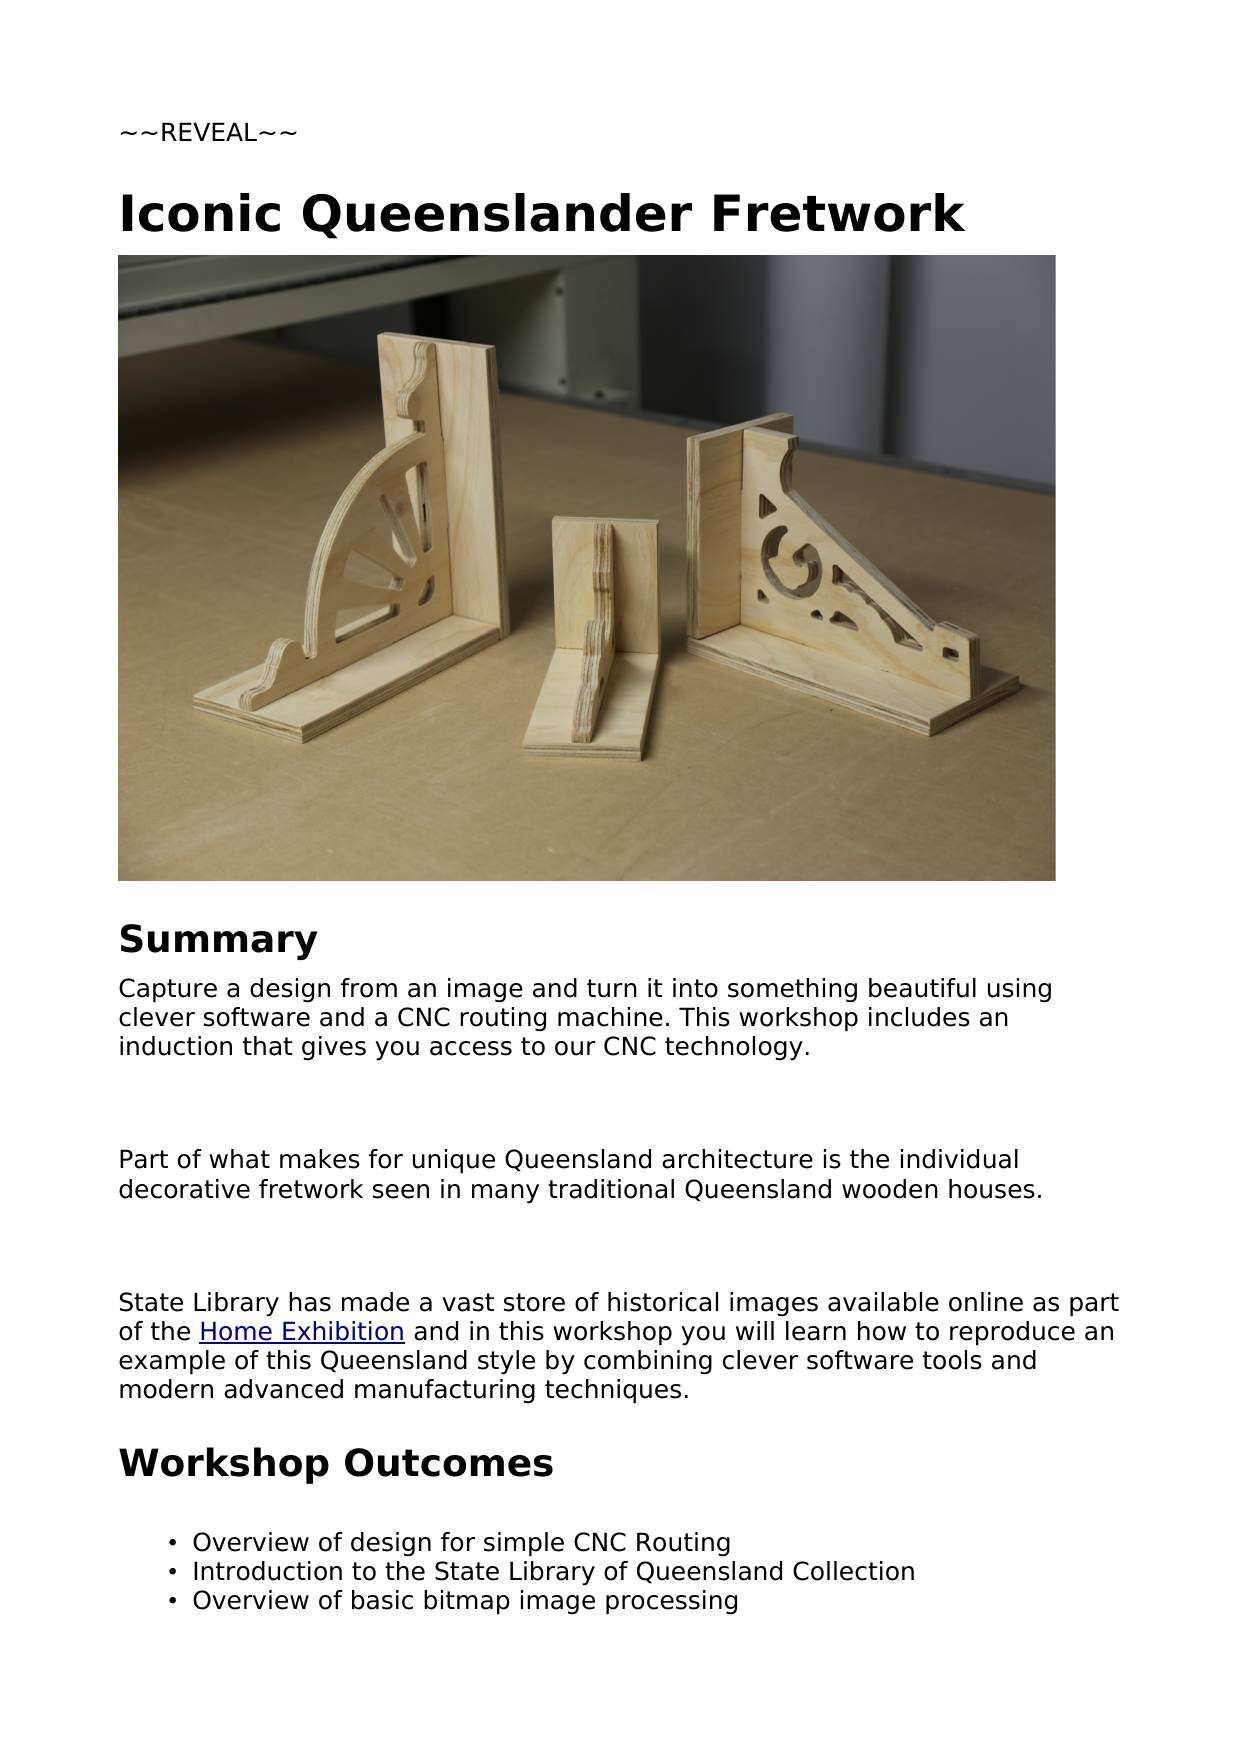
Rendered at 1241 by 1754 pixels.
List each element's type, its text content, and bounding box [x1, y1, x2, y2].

list Introduction to the State Library of Queensland Collection [177, 1557, 1122, 1586]
text State Library has made a vast store of historical images available online as part of the Home Exhibition and in this workshop you will learn how to reproduce an example of this Queensland style by combining clever software tools and modern advanced manufacturing techniques. [118, 1288, 1122, 1404]
list Overview of design for simple CNC Routing [177, 1528, 1122, 1557]
subtitle Workshop Outcomes [118, 1442, 1122, 1486]
picture [118, 255, 1056, 881]
text ~~REVEAL~~ [118, 118, 1122, 147]
text Part of what makes for unique Queensland architecture is the individual decorative fretwork seen in many traditional Queensland wooden houses. [118, 1146, 1122, 1204]
list Overview of basic bitmap image processing [177, 1586, 1122, 1615]
subtitle Iconic Queenslander Fretwork [118, 185, 1122, 243]
subtitle Summary [118, 918, 1122, 962]
text Capture a design from an image and turn it into something beautiful using clever software and a CNC routing machine. This workshop includes an induction that gives you access to our CNC technology. [118, 974, 1122, 1062]
